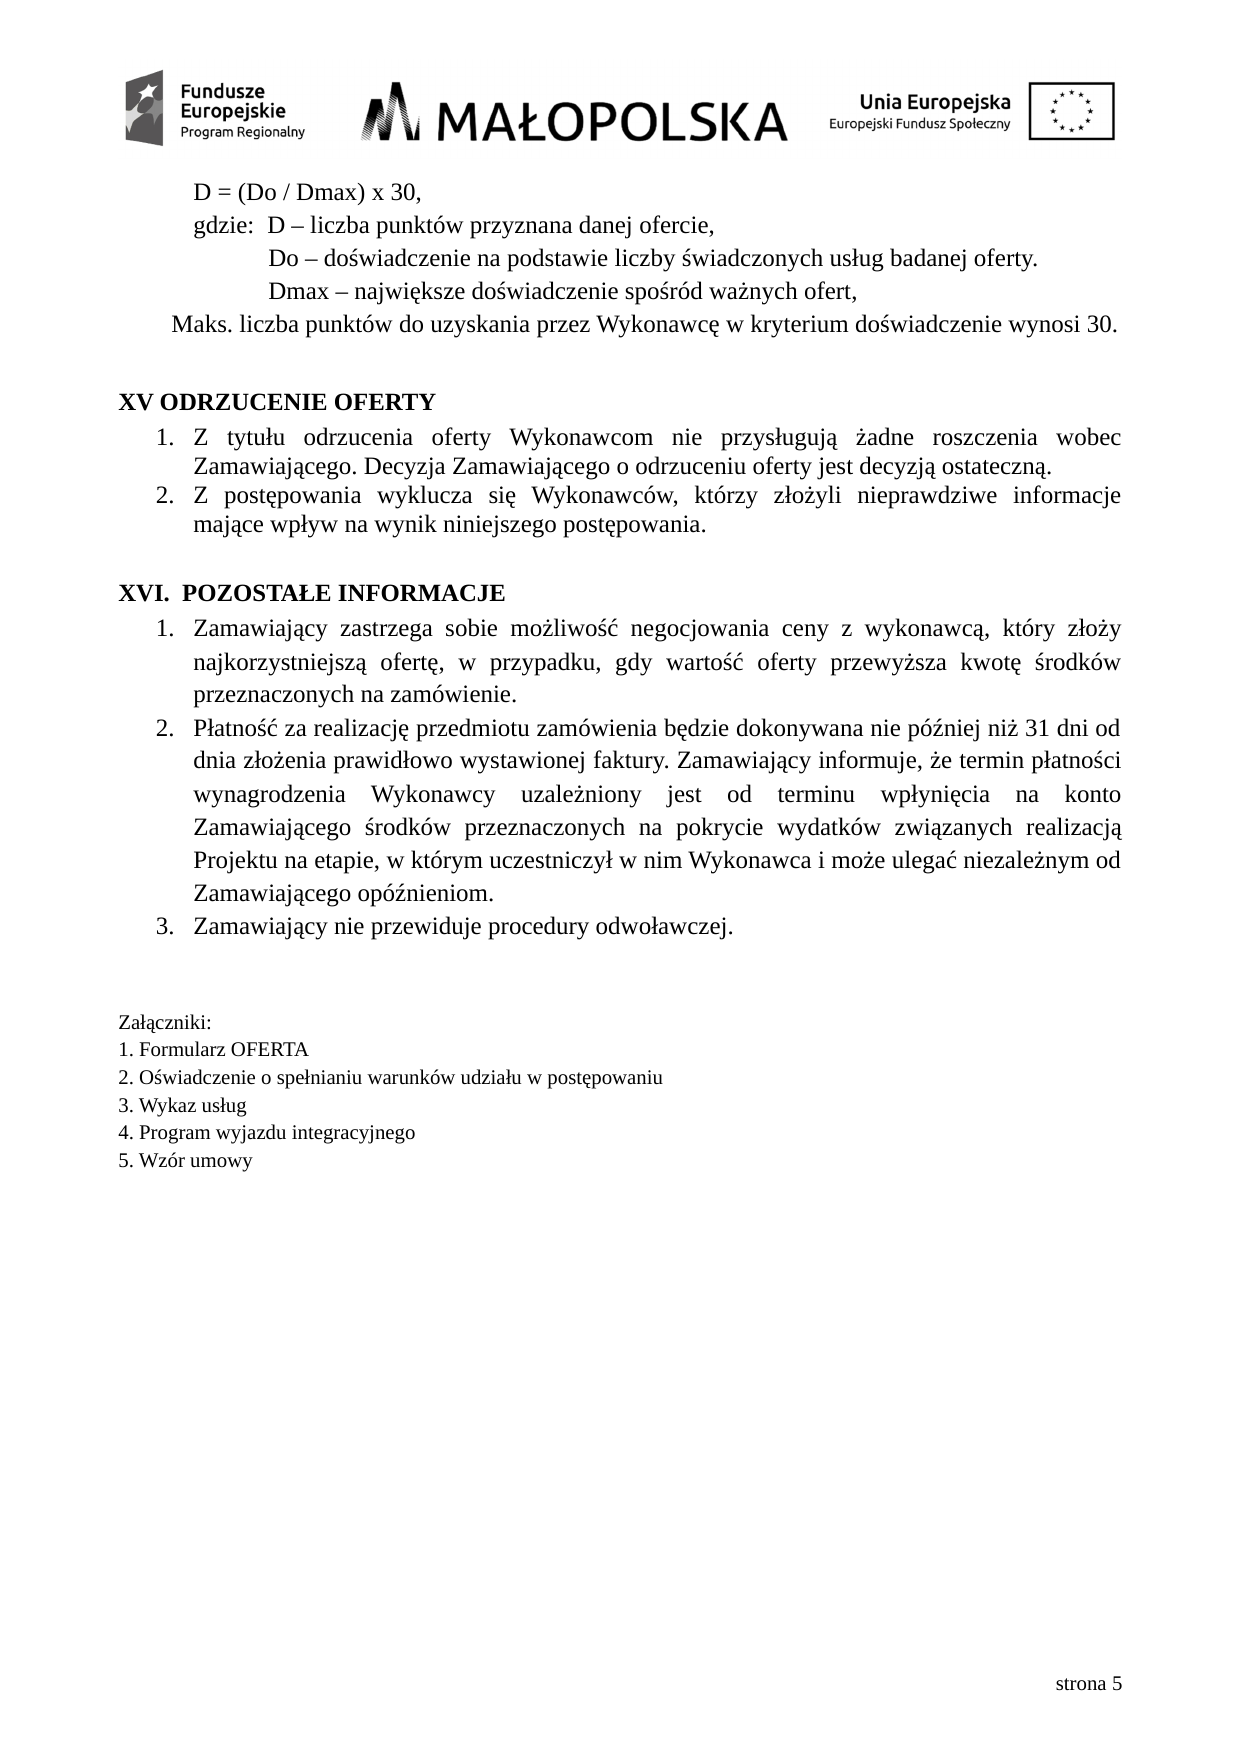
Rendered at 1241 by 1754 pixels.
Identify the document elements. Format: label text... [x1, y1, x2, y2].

text 3. Wykaz usług [118, 1093, 1122, 1117]
text 5. Wzór umowy [118, 1148, 1122, 1172]
list Zamawiający zastrzega sobie możliwość negocjowania ceny z wykonawcą, który złoży najkorzystniejszą ofertę, w przypadku, gdy wartość oferty przewyższa kwotę środków przeznaczonych na zamówienie. [156, 613, 1122, 708]
list Maks. liczba punktów do uzyskania przez Wykonawcę w kryterium doświadczenie wynosi 30. [136, 309, 1122, 338]
picture [118, 59, 1123, 159]
list Zamawiający nie przewiduje procedury odwoławczej. [156, 911, 1122, 939]
text 2. Oświadczenie o spełnianiu warunków udziału w postępowaniu [118, 1065, 1122, 1089]
subtitle XV ODRZUCENIE OFERTY [118, 388, 1122, 416]
text Załączniki: [118, 1010, 1122, 1034]
list Z tytułu odrzucenia oferty Wykonawcom nie przysługują żadne roszczenia wobec Zamawiającego. Decyzja Zamawiającego o odrzuceniu oferty jest decyzją ostateczną. [156, 422, 1122, 480]
list D = (Do / Dmax) x 30, [156, 177, 1122, 206]
text 1. Formularz OFERTA [118, 1037, 1122, 1061]
list Do – doświadczenie na podstawie liczby świadczonych usług badanej oferty. [231, 243, 1122, 272]
list gdzie: D – liczba punktów przyznana danej ofercie, [156, 210, 1122, 239]
list Z postępowania wyklucza się Wykonawców, którzy złożyli nieprawdziwe informacje mające wpływ na wynik niniejszego postępowania. [156, 480, 1122, 537]
list Płatność za realizację przedmiotu zamówienia będzie dokonywana nie później niż 31 dni od dnia złożenia prawidłowo wystawionej faktury. Zamawiający informuje, że termin płatności wynagrodzenia Wykonawcy uzależniony jest od terminu wpłynięcia na konto Zamawiającego środków przeznaczonych na pokrycie wydatków związanych realizacją Projektu na etapie, w którym uczestniczył w nim Wykonawca i może ulegać niezależnym od Zamawiającego opóźnieniom. [156, 713, 1122, 906]
list Dmax – największe doświadczenie spośród ważnych ofert, [231, 276, 1122, 305]
text 4. Program wyjazdu integracyjnego [118, 1120, 1122, 1144]
subtitle XVI. POZOSTAŁE INFORMACJE [118, 579, 1122, 607]
